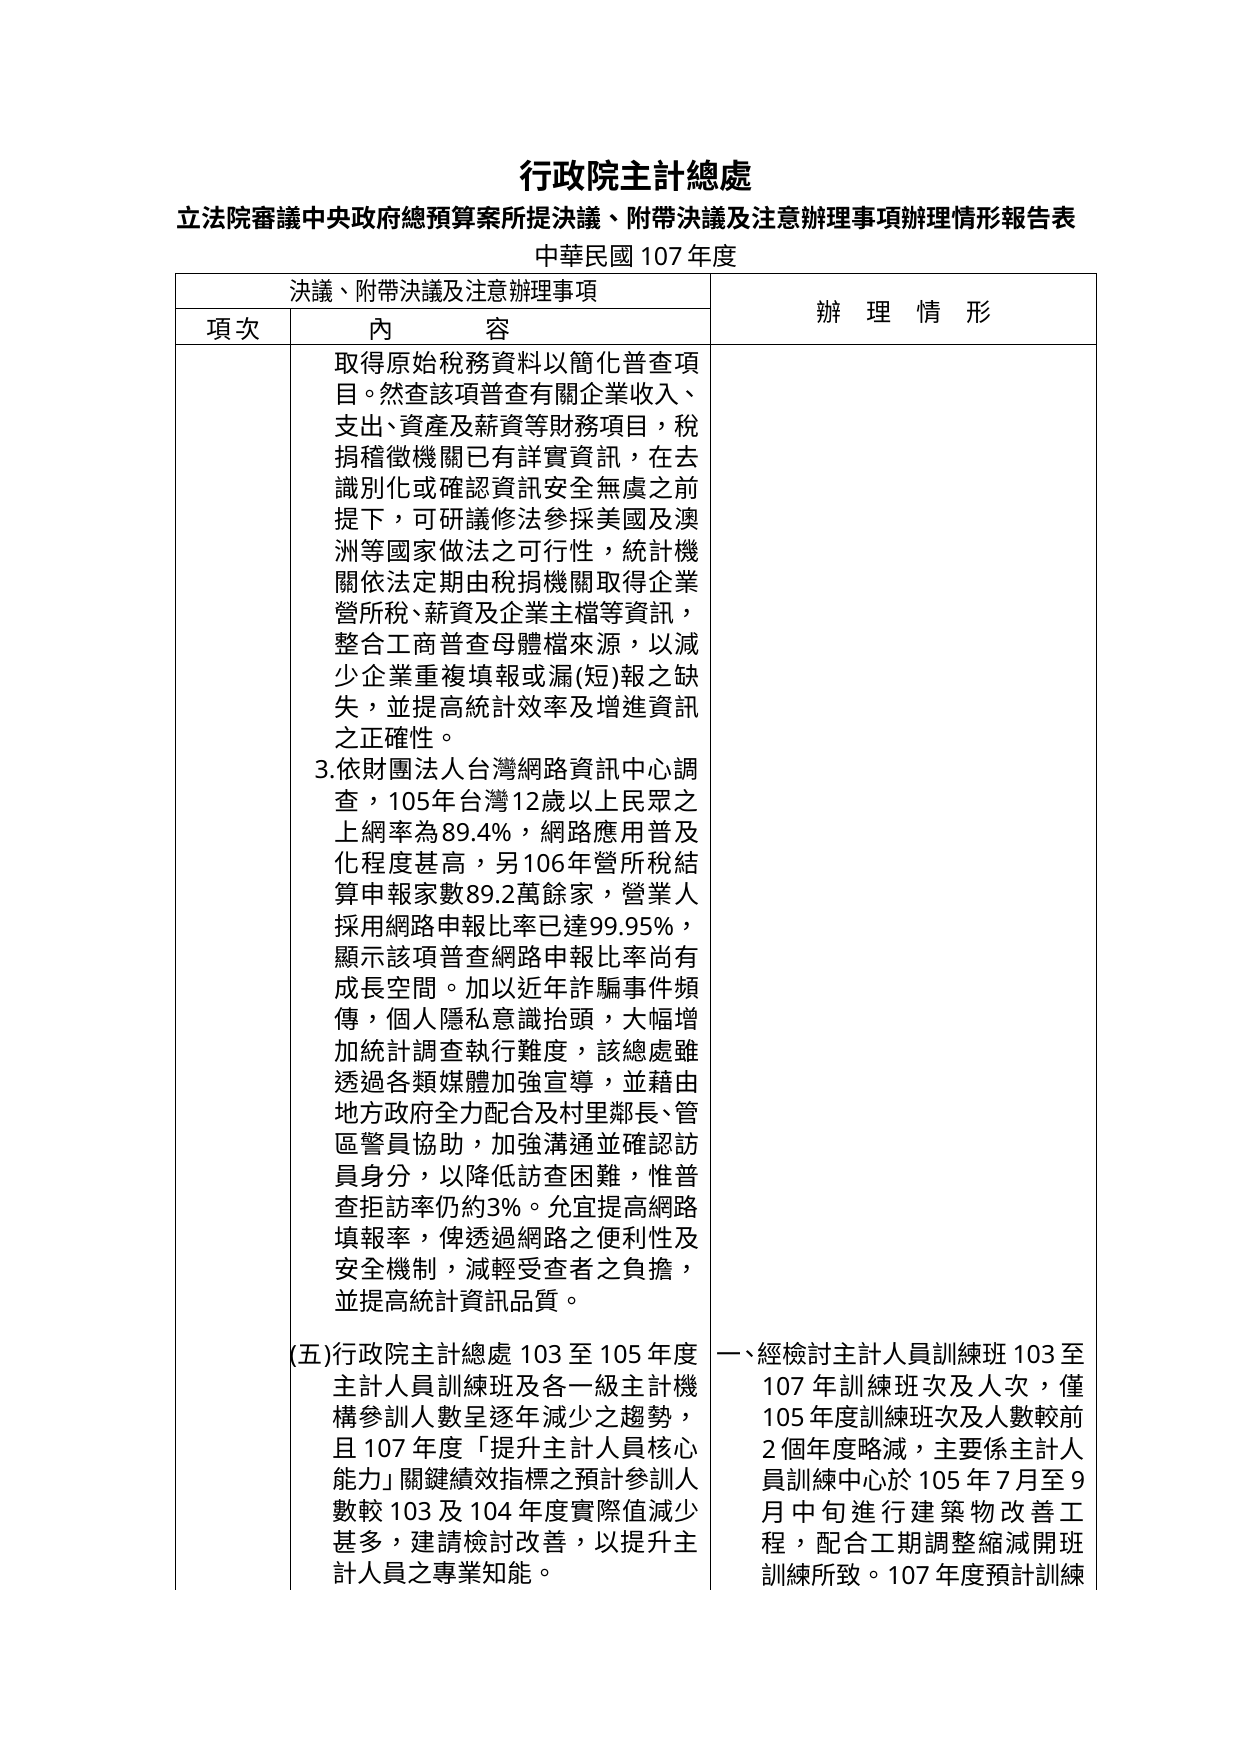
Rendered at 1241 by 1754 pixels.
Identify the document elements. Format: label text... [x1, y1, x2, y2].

table_cell 一、經檢討主計人員訓練班103至107年訓練班次及人次，僅105年度訓練班次及人數較前2個年度略減，主要係主計人員訓練中心於105年7月至9月中旬進行建築物改善工程，配合工期調整縮減開班訓練所致。107年度預計訓練 [711, 1328, 1096, 1590]
table_cell 決議、附帶決議及注意辦理事項 [176, 274, 710, 308]
table_cell 項次 [176, 309, 290, 344]
table_header 行政院主計總處 立法院審議中央政府總預算案所提決議、附帶決議及注意辦理事項辦理情形報告表 中華民國107年度 [175, 150, 1096, 273]
table_cell [176, 1328, 290, 1590]
table_cell 辦理情形 [711, 274, 1096, 344]
table_cell 內 容 [291, 309, 710, 344]
table_cell (五)行政院主計總處103至105年度主計人員訓練班及各一級主計機構參訓人數呈逐年減少之趨勢，且107年度「提升主計人員核心能力」關鍵績效指標之預計參訓人數較103及104年度實際值減少甚多，建請檢討改善，以提升主計人員之專業知能。 [291, 1328, 710, 1590]
table_cell [711, 345, 1096, 1327]
table_cell [176, 345, 290, 1327]
table_cell 取得原始稅務資料以簡化普查項目。然查該項普查有關企業收入、支出、資產及薪資等財務項目，稅捐稽徵機關已有詳實資訊，在去識別化或確認資訊安全無虞之前提下，可研議修法參採美國及澳洲等國家做法之可行性，統計機關依法定期由稅捐機關取得企業營所稅、薪資及企業主檔等資訊，整合工商普查母體檔來源，以減少企業重複填報或漏(短)報之缺失，並提高統計效率及增進資訊之正確性。 3.依財團法人台灣網路資訊中心調查，105年台灣12歲以上民眾之上網率為89.4%，網路應用普及化程度甚高，另106年營所稅結算申報家數89.2萬餘家，營業人採用網路申報比率已達99.95%，顯示該項普查網路申報比率尚有成長空間。加以近年詐騙事件頻傳，個人隱私意識抬頭，大幅增加統計調查執行難度，該總處雖透過各類媒體加強宣導，並藉由地方政府全力配合及村里鄰長、管區警員協助，加強溝通並確認訪員身分，以降低訪查困難，惟普查拒訪率仍約3%。允宜提高網路填報率，俾透過網路之便利性及安全機制，減輕受查者之負擔，並提高統計資訊品質。 [291, 345, 710, 1327]
